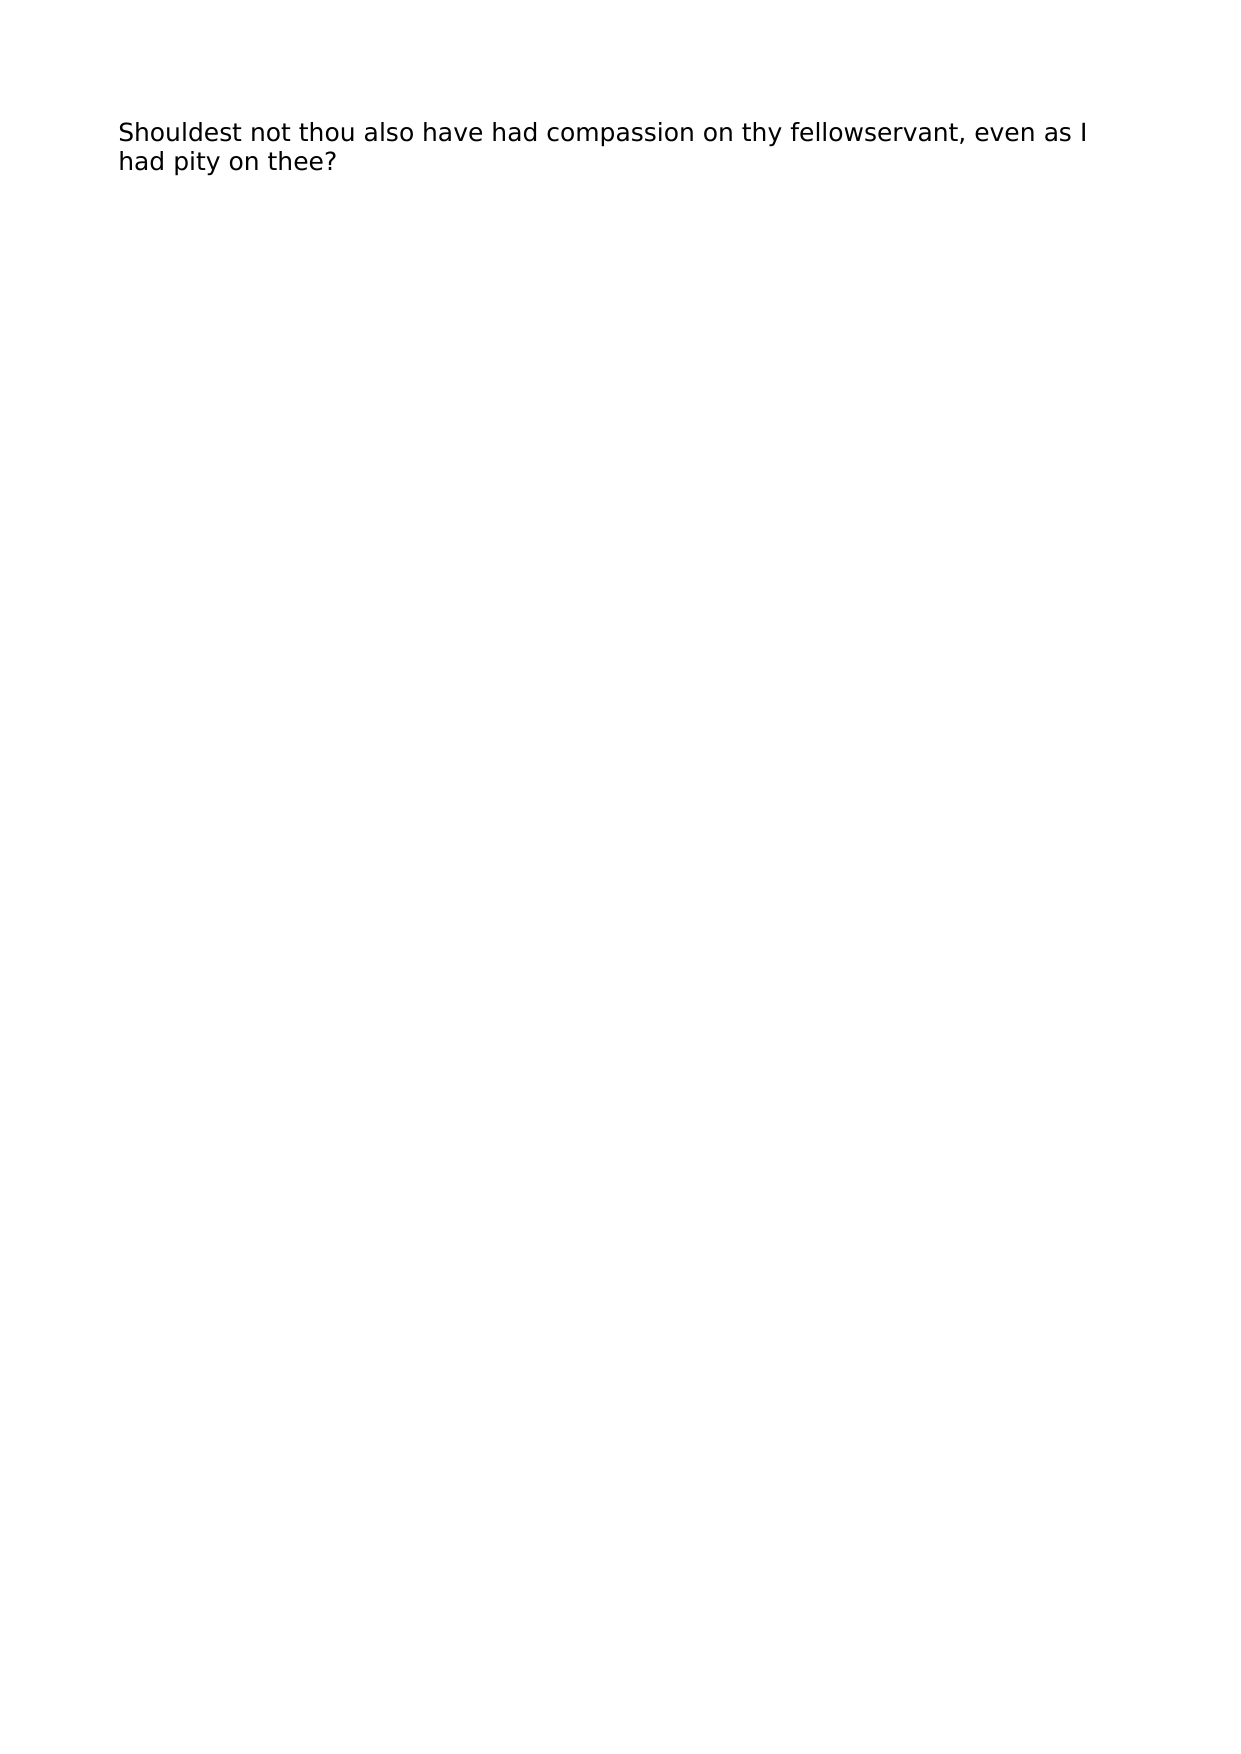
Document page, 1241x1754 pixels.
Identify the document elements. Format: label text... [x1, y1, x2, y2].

text Shouldest not thou also have had compassion on thy fellowservant, even as I had pity on thee? [118, 118, 1122, 176]
